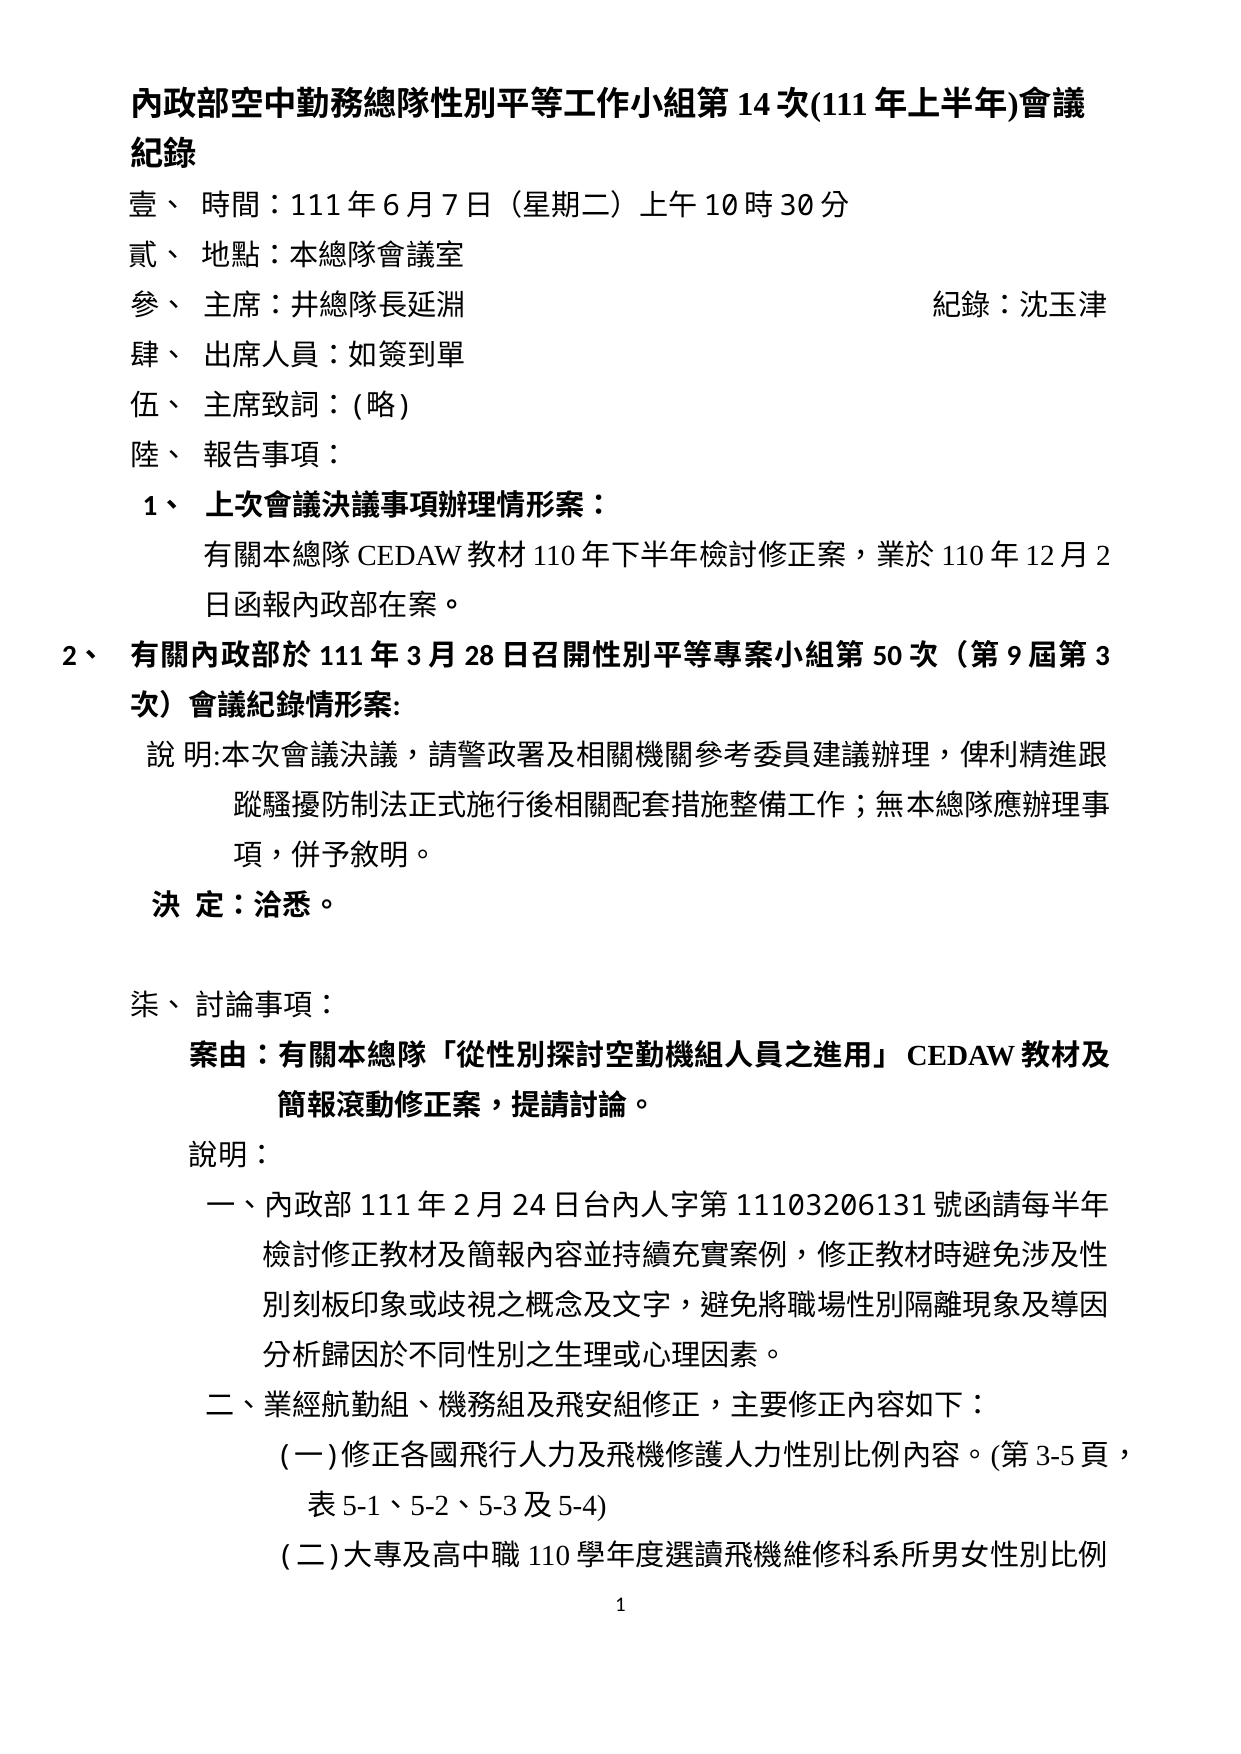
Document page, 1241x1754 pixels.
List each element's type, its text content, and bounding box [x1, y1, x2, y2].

text 有關本總隊CEDAW教材110年下半年檢討修正案，業於110年12月2日函報內政部在案。 [204, 525, 1110, 625]
text 說 明:本次會議決議，請警政署及相關機關參考委員建議辦理，俾利精進跟蹤騷擾防制法正式施行後相關配套措施整備工作；無本總隊應辦理事項，併予敘明。 [130, 725, 1110, 875]
list 有關內政部於111年3月28日召開性別平等專案小組第50次（第9屆第3次）會議紀錄情形案: [62, 625, 1110, 725]
text 決 定：洽悉。 [100, 875, 1110, 925]
text (一)修正各國飛行人力及飛機修護人力性別比例內容。(第3-5頁，表5-1、5-2、5-3及5-4) [116, 1425, 1110, 1525]
list 主席致詞：(略) [130, 375, 1110, 425]
list 出席人員：如簽到單 [130, 325, 1110, 375]
text 案由：有關本總隊「從性別探討空勤機組人員之進用」CEDAW教材及簡報滾動修正案，提請討論。 [189, 1025, 1110, 1125]
list 報告事項： [130, 425, 1110, 475]
list 時間：111年6月7日（星期二）上午10時30分 [129, 175, 1110, 225]
text 一、內政部111年2月24日台內人字第11103206131號函請每半年檢討修正教材及簡報內容並持續充實案例，修正教材時避免涉及性別刻板印象或歧視之概念及文字，避免將職場性別隔離現象及導因分析歸因於不同性別之生理或心理因素。 [130, 1175, 1110, 1375]
text 柒、 討論事項： [130, 975, 1110, 1025]
text 內政部空中勤務總隊性別平等工作小組第14次(111年上半年)會議紀錄 [130, 75, 1110, 175]
text 二、業經航勤組、機務組及飛安組修正，主要修正內容如下： [205, 1375, 1110, 1425]
list 地點：本總隊會議室 [129, 225, 1110, 275]
list 上次會議決議事項辦理情形案： [142, 475, 1110, 525]
text 說明： [130, 1125, 1110, 1175]
text (二)大專及高中職110學年度選讀飛機維修科系所男女性別比例 [116, 1525, 1110, 1575]
list 主席：井總隊長延淵 紀錄：沈玉津 [130, 275, 1110, 325]
